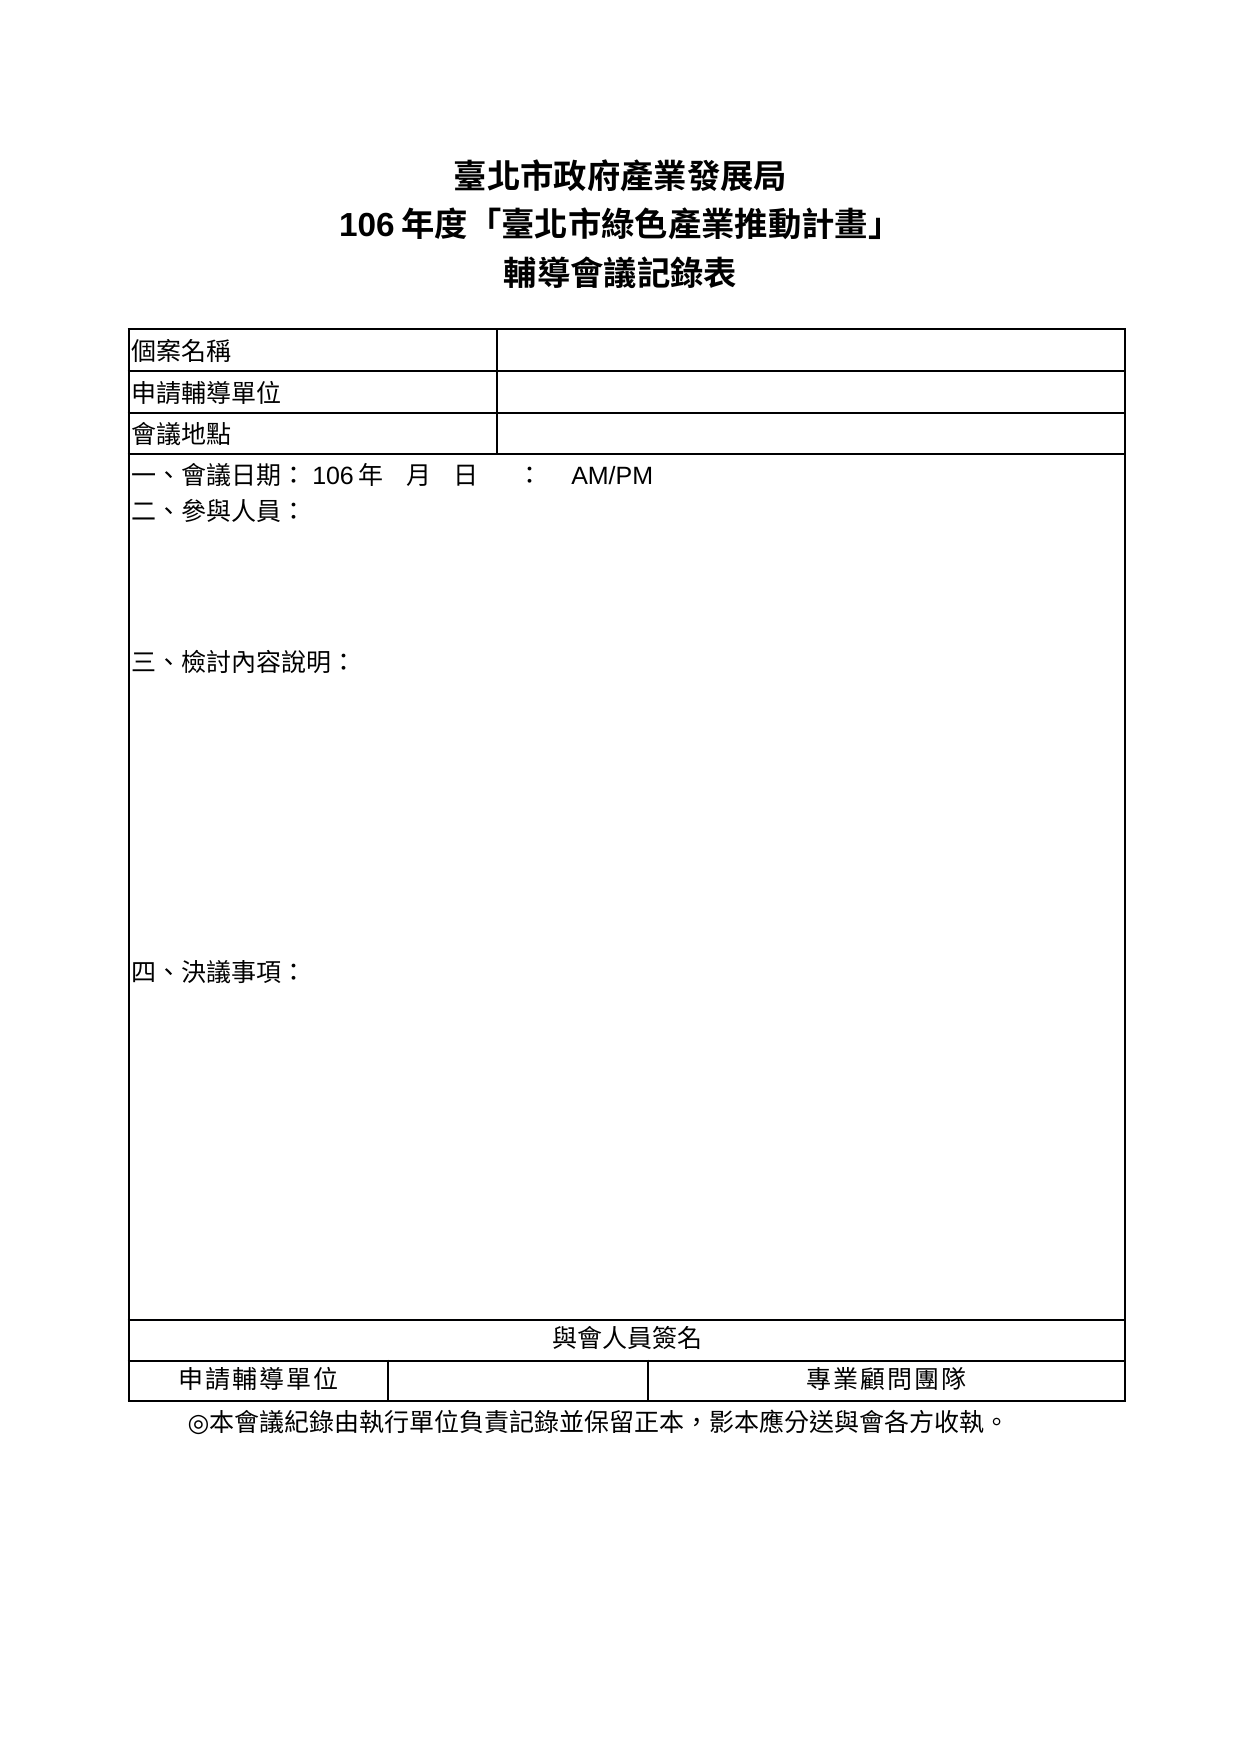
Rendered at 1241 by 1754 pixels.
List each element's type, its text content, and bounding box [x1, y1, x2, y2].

table_header [498, 330, 1124, 370]
table_header [1126, 328, 1132, 370]
table_cell [1126, 412, 1132, 453]
table_cell 一、會議日期： 106年 月 日 ： AM/PM 二、參與人員： 三、檢討內容說明： 四、決議事項： [130, 455, 1124, 1319]
table_header 個案名稱 [130, 330, 496, 370]
table_cell [1126, 1360, 1132, 1400]
table_cell 與會人員簽名 [130, 1321, 1124, 1359]
subtitle 輔導會議記錄表 [187, 246, 1053, 295]
table_cell 會議地點 [130, 414, 496, 453]
table_cell [498, 414, 1124, 453]
table_cell 專業顧問團隊 [649, 1362, 1124, 1400]
text 臺北市政府產業發展局 [187, 150, 1053, 198]
text 106年度「臺北市綠色產業推動計畫」 [187, 198, 1053, 246]
table_cell [389, 1362, 647, 1400]
table_cell 申請輔導單位 [130, 372, 496, 412]
table_cell [1126, 370, 1132, 412]
text ◎本會議紀錄由執行單位負責記錄並保留正本，影本應分送與會各方收執。 [187, 1402, 1053, 1438]
table_cell [498, 372, 1124, 412]
table_cell [1126, 453, 1132, 1319]
table_cell [1126, 1319, 1132, 1359]
table_cell 申請輔導單位 [130, 1362, 387, 1400]
